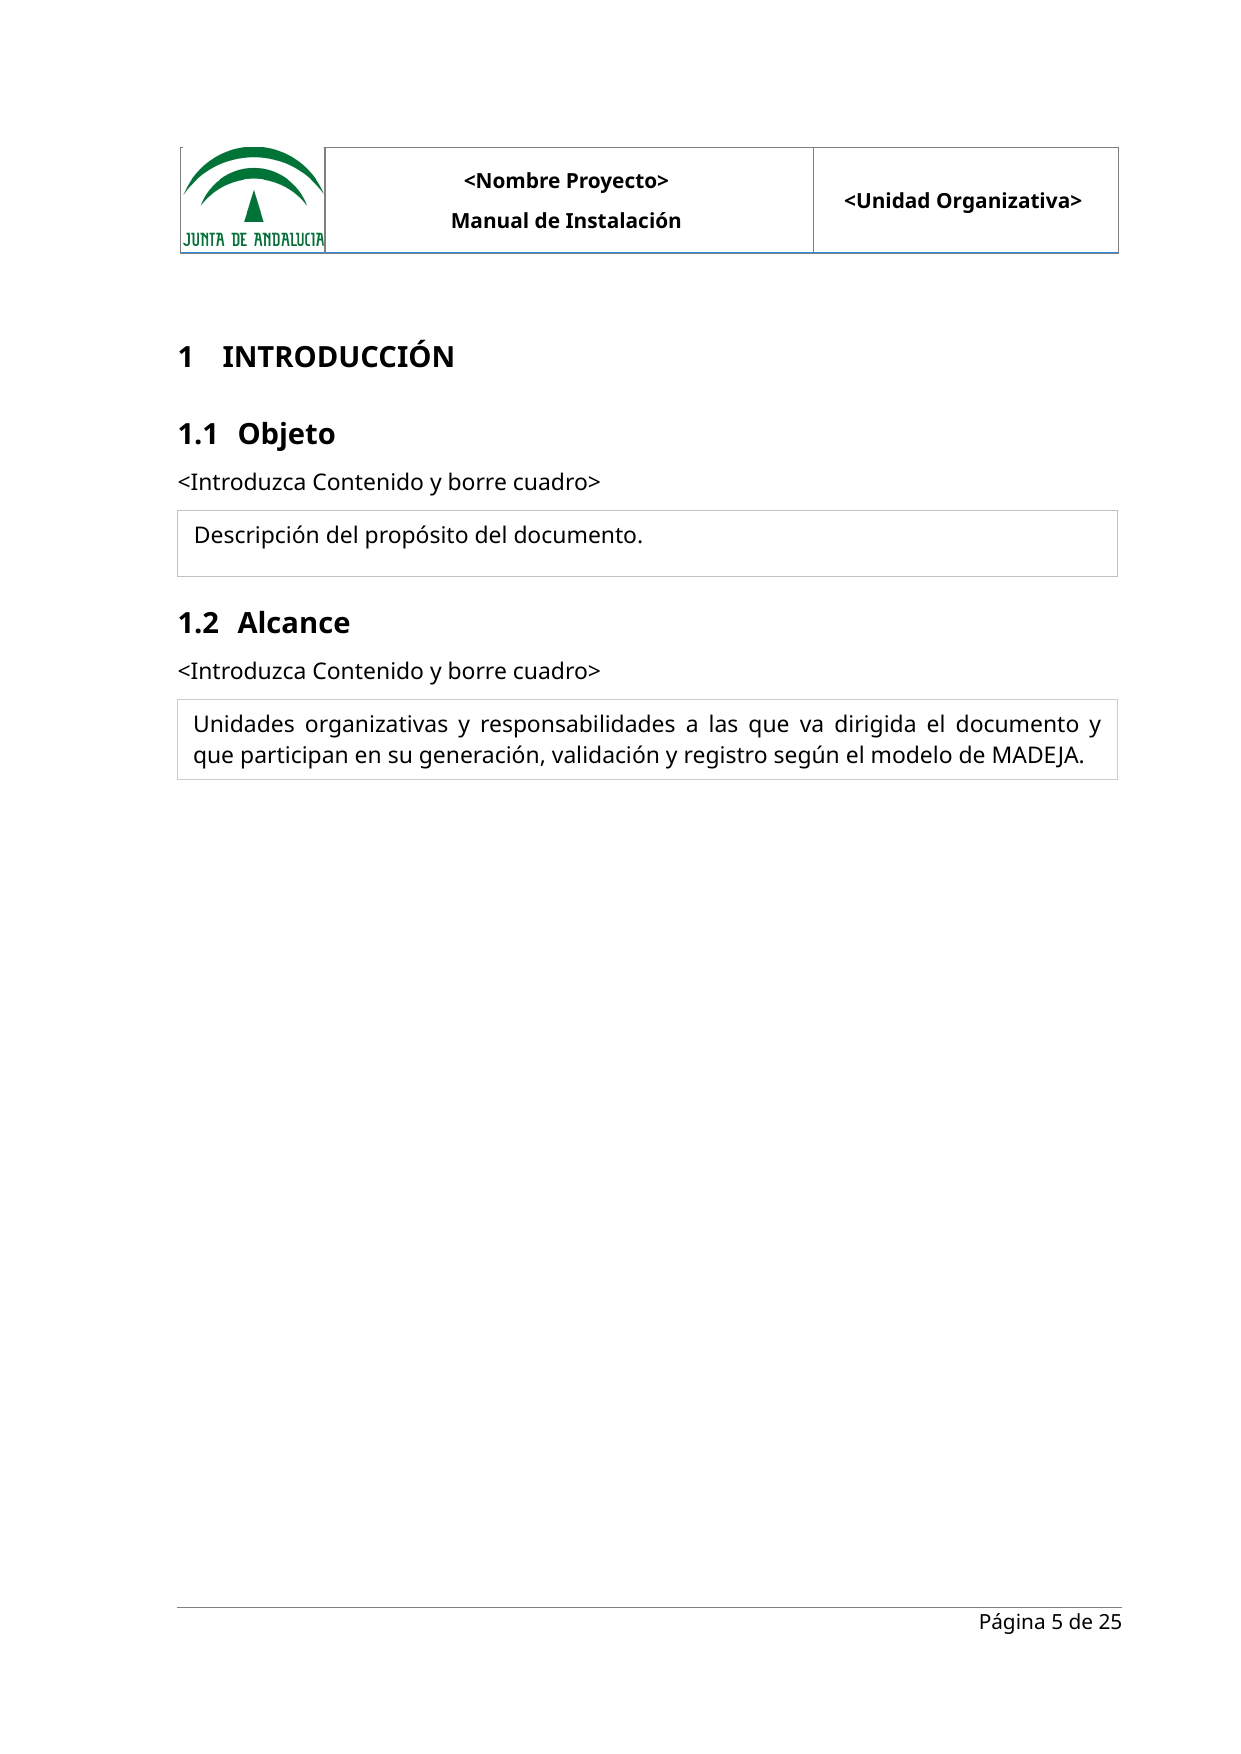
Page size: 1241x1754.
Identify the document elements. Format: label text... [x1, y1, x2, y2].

subtitle INTRODUCCIÓN [177, 336, 1122, 376]
subtitle Objeto [177, 414, 1122, 453]
picture [183, 147, 324, 246]
text Unidades organizativas y responsabilidades a las que va dirigida el documento y que participan en su generación, validación y registro según el modelo de MADEJA. [193, 708, 1102, 770]
subtitle Alcance [177, 602, 1122, 642]
text Descripción del propósito del documento. [194, 519, 1101, 550]
text <Introduzca Contenido y borre cuadro> [177, 466, 1122, 497]
text <Introduzca Contenido y borre cuadro> [177, 655, 1122, 686]
